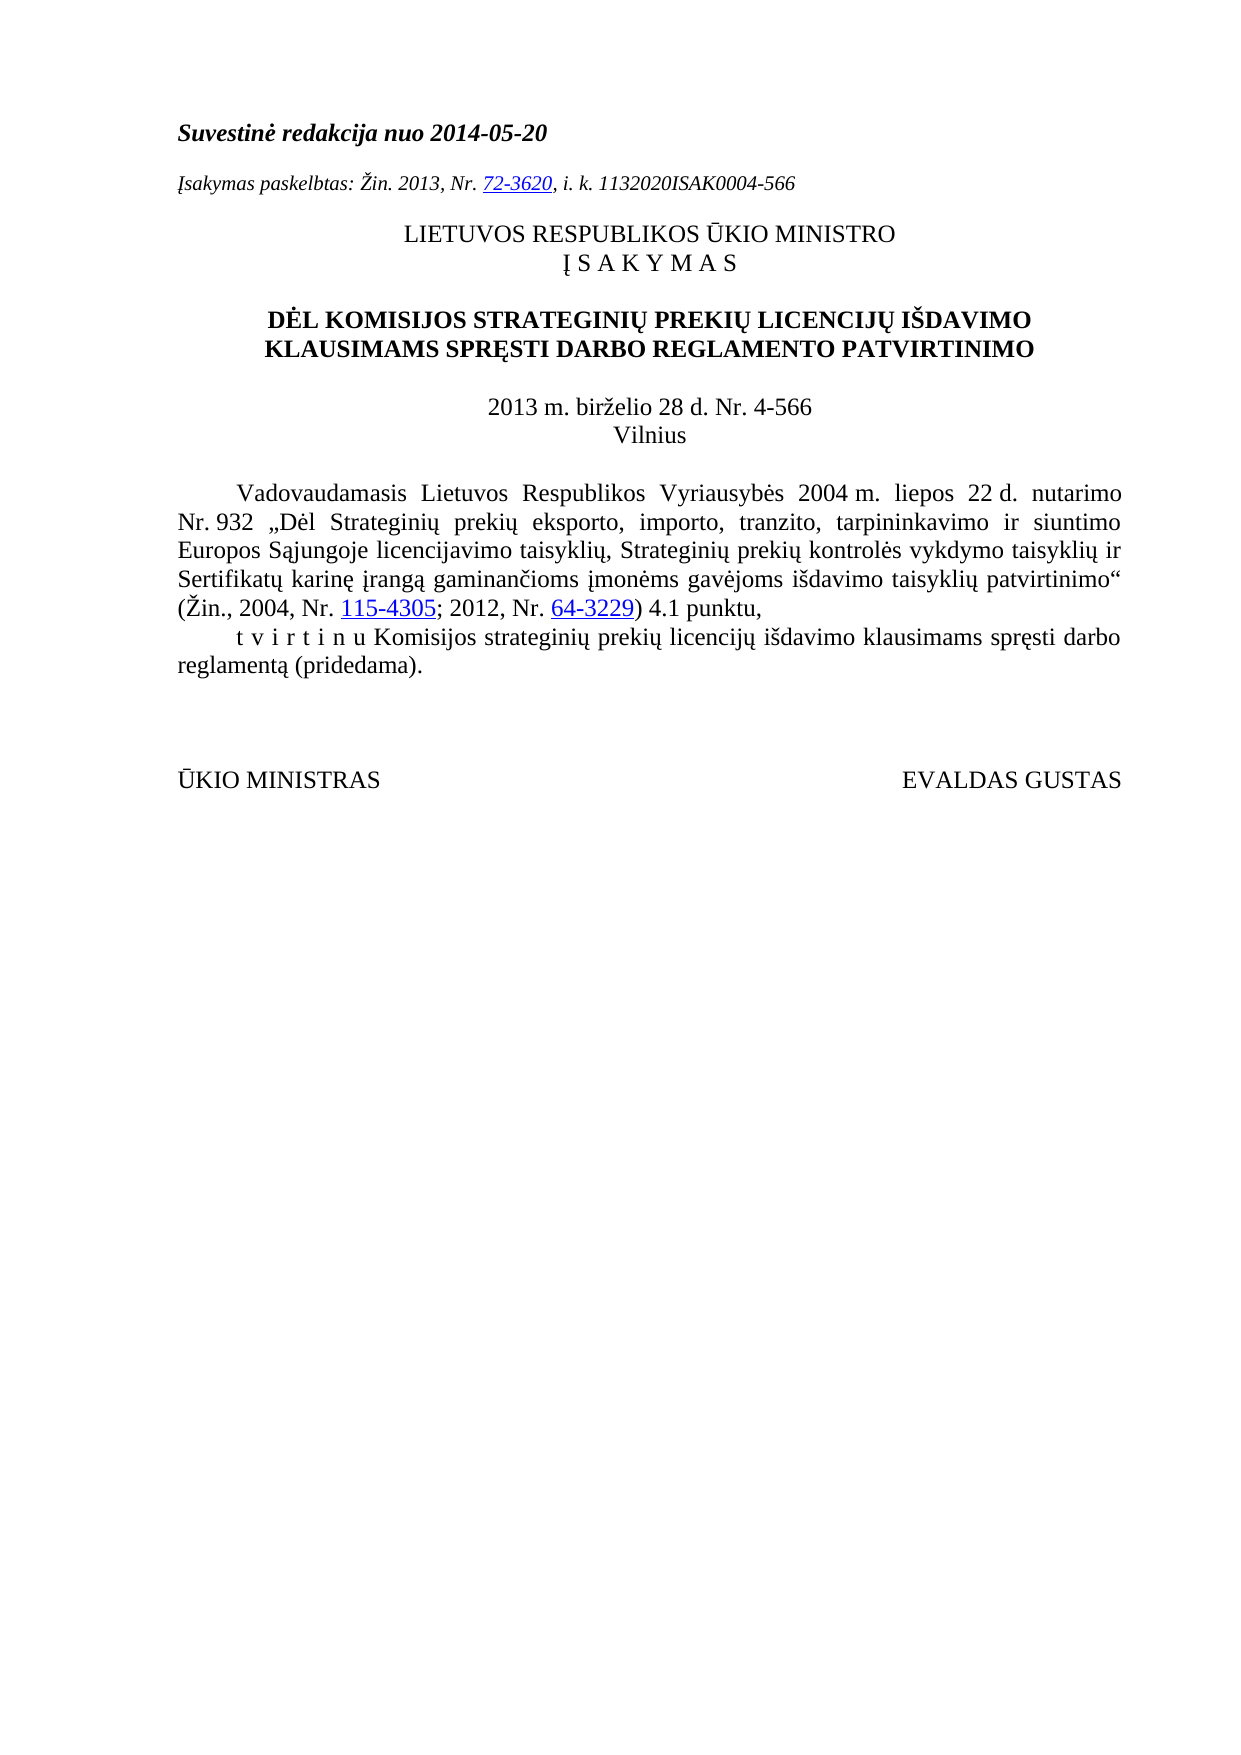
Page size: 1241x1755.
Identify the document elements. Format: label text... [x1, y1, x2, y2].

text į s a k y m a s [177, 248, 1122, 277]
text 2013 m. birželio 28 d. Nr. 4-566 [177, 392, 1122, 420]
text LIETUVOS RESPUBLIKOS ŪKIO MINISTRO [177, 219, 1122, 248]
text Ūkio ministras Evaldas Gustas [177, 765, 1122, 794]
text Vilnius [177, 420, 1122, 449]
text t v i r t i n u Komisijos strateginių prekių licencijų išdavimo klausimams spręsti darbo reglamentą (pridedama). [177, 622, 1122, 679]
text Vadovaudamasis Lietuvos Respublikos Vyriausybės 2004 m. liepos 22 d. nutarimo Nr. 932 „Dėl Strateginių prekių eksporto, importo, tranzito, tarpininkavimo ir siuntimo Europos Sąjungoje licencijavimo taisyklių, Strateginių prekių kontrolės vykdymo taisyklių ir Sertifikatų karinę įrangą gaminančioms įmonėms gavėjoms išdavimo taisyklių patvirtinimo“ (Žin., 2004, Nr. 115-4305; 2012, Nr. 64-3229) 4.1 punktu, [177, 478, 1122, 622]
text DĖL KOMISIJOS STRATEGINIŲ PREKIŲ LICENCIJŲ IŠDAVIMO KLAUSIMAMS SPRĘSTI DARBO REGLAMENTO PATVIRTINIMO [177, 305, 1122, 363]
text Suvestinė redakcija nuo 2014-05-20 [177, 118, 1122, 147]
text Įsakymas paskelbtas: Žin. 2013, Nr. 72-3620, i. k. 1132020ISAK0004-566 [177, 171, 1122, 195]
